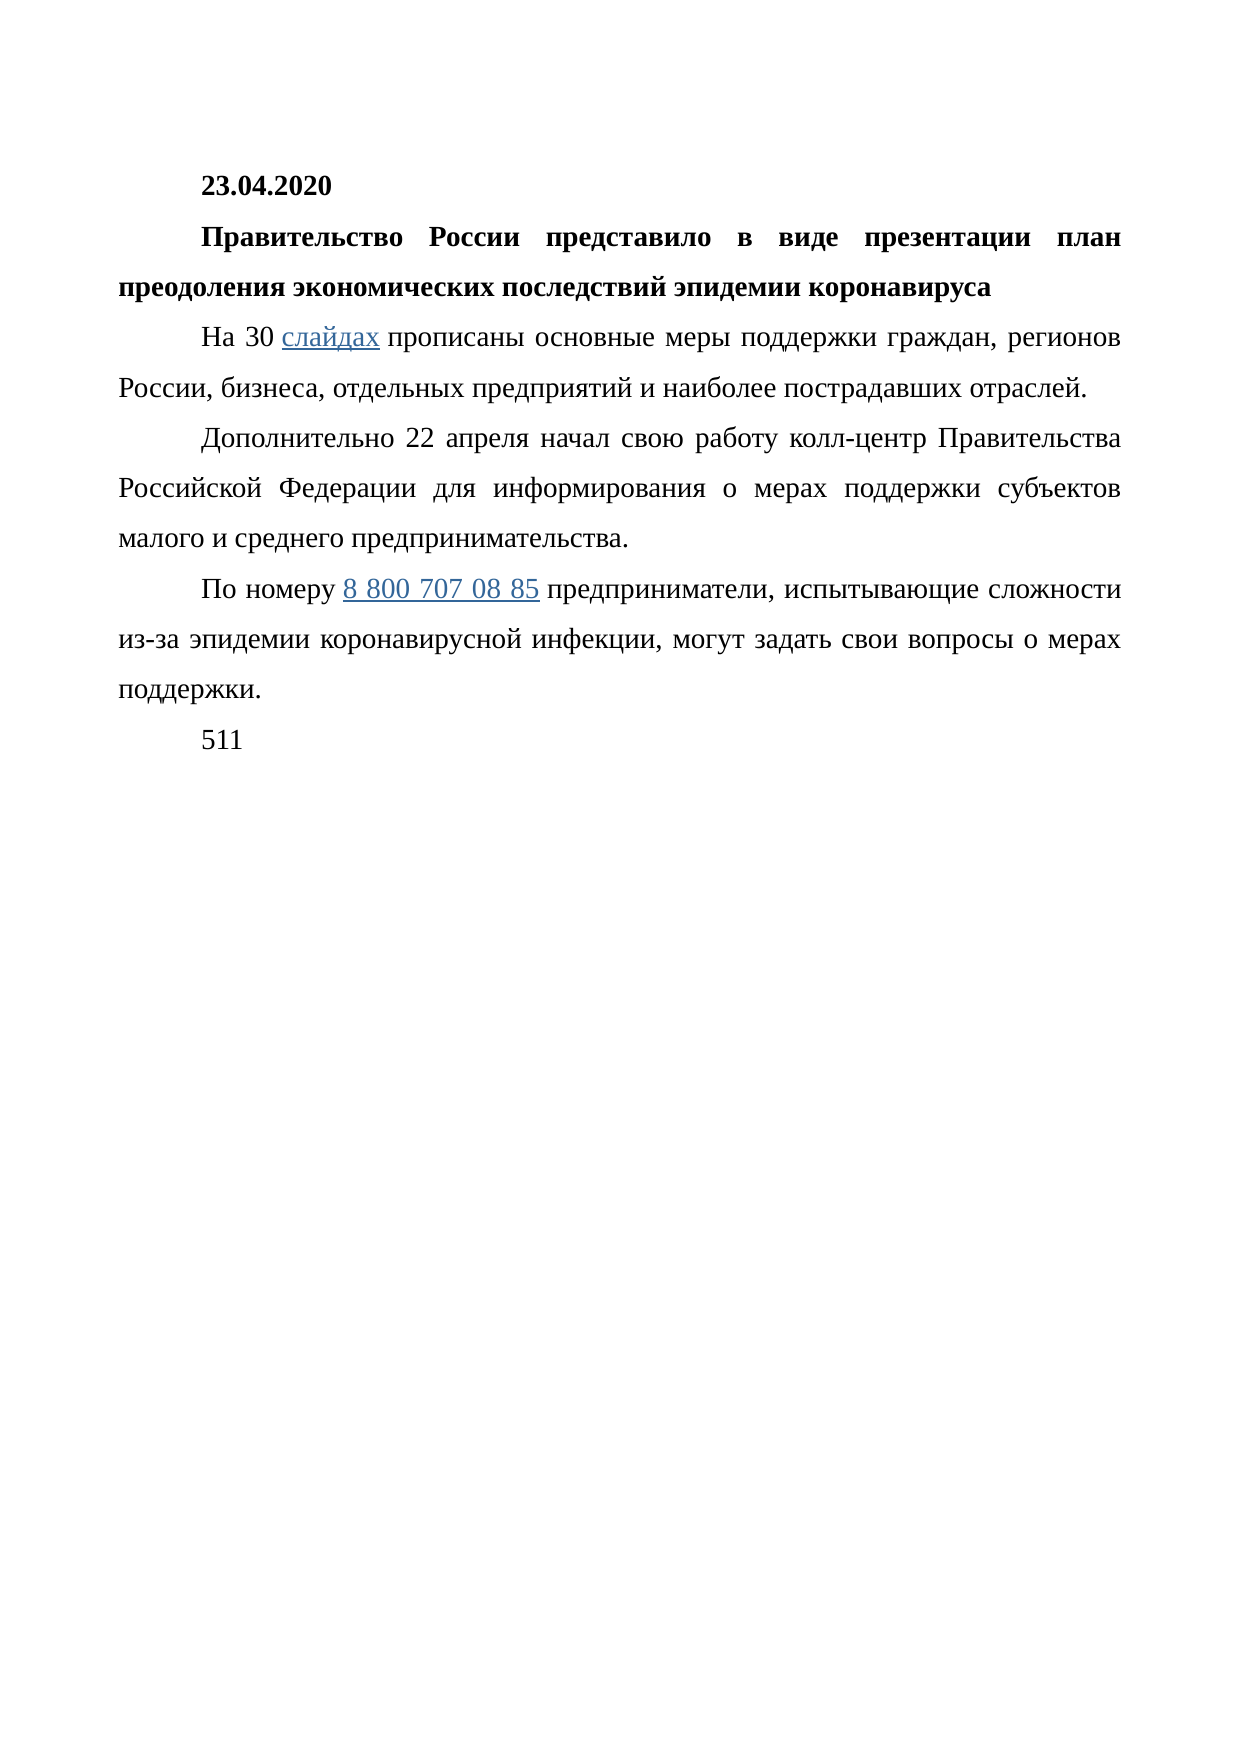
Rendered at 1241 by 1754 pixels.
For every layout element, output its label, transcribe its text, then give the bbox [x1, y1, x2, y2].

text По номеру 8 800 707 08 85 предприниматели, испытывающие сложности из-за эпидемии коронавирусной инфекции, могут задать свои вопросы о мерах поддержки. [118, 571, 1122, 705]
text 23.04.2020 [118, 168, 1122, 202]
text На 30 слайдах прописаны основные меры поддержки граждан, регионов России, бизнеса, отдельных предприятий и наиболее пострадавших отраслей. [118, 319, 1122, 403]
text 511 [118, 722, 1122, 755]
text Правительство России представило в виде презентации план преодоления экономических последствий эпидемии коронавируса [118, 219, 1122, 303]
text Дополнительно 22 апреля начал свою работу колл-центр Правительства Российской Федерации для информирования о мерах поддержки субъектов малого и среднего предпринимательства. [118, 420, 1122, 554]
